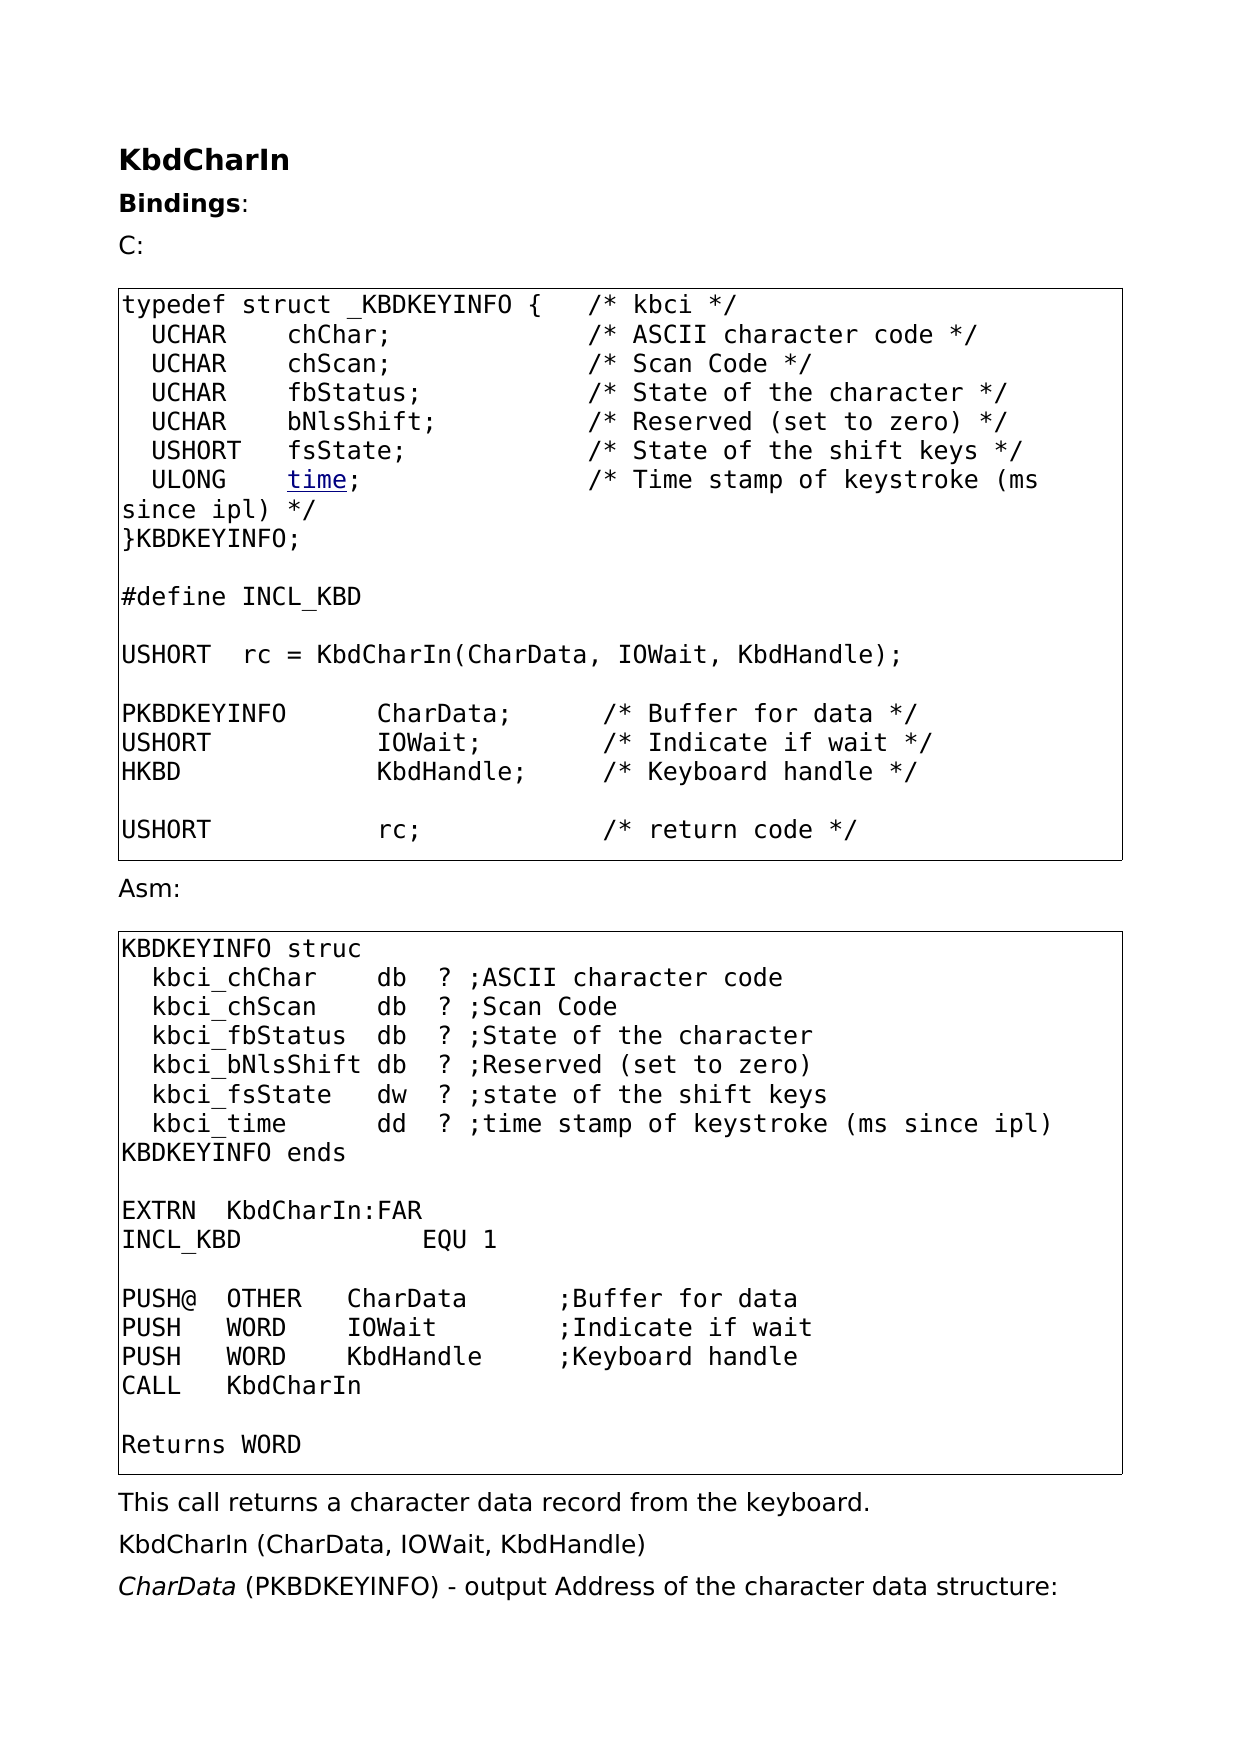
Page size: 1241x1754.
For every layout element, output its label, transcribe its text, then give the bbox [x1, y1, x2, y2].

text Bindings: [118, 189, 1122, 219]
subtitle KbdCharIn [118, 143, 1122, 177]
text C: [118, 231, 1122, 260]
text This call returns a character data record from the keyboard. [118, 1488, 1122, 1518]
table_header KBDKEYINFO struc kbci_chChar db ? ;ASCII character code kbci_chScan db ? ;Scan Code kbci_fbStatus db ? ;State of the character kbci_bNlsShift db ? ;Reserved (set to zero) kbci_fsState dw ? ;state of the shift keys kbci_time dd ? ;time stamp of keystroke (ms since ipl) KBDKEYINFO ends EXTRN KbdCharIn:FAR INCL_KBD EQU 1 PUSH@ OTHER CharData ;Buffer for data PUSH WORD IOWait ;Indicate if wait PUSH WORD KbdHandle ;Keyboard handle CALL KbdCharIn Returns WORD [119, 932, 1122, 1474]
text CharData (PKBDKEYINFO) - output Address of the character data structure: [118, 1572, 1122, 1601]
table_header typedef struct _KBDKEYINFO { /* kbci */ UCHAR chChar; /* ASCII character code */ UCHAR chScan; /* Scan Code */ UCHAR fbStatus; /* State of the character */ UCHAR bNlsShift; /* Reserved (set to zero) */ USHORT fsState; /* State of the shift keys */ ULONG time; /* Time stamp of keystroke (ms since ipl) */ }KBDKEYINFO; #define INCL_KBD USHORT rc = KbdCharIn(CharData, IOWait, KbdHandle); PKBDKEYINFO CharData; /* Buffer for data */ USHORT IOWait; /* Indicate if wait */ HKBD KbdHandle; /* Keyboard handle */ USHORT rc; /* return code */ [119, 289, 1122, 859]
text KbdCharIn (CharData, IOWait, KbdHandle) [118, 1530, 1122, 1559]
text Asm: [118, 874, 1122, 904]
